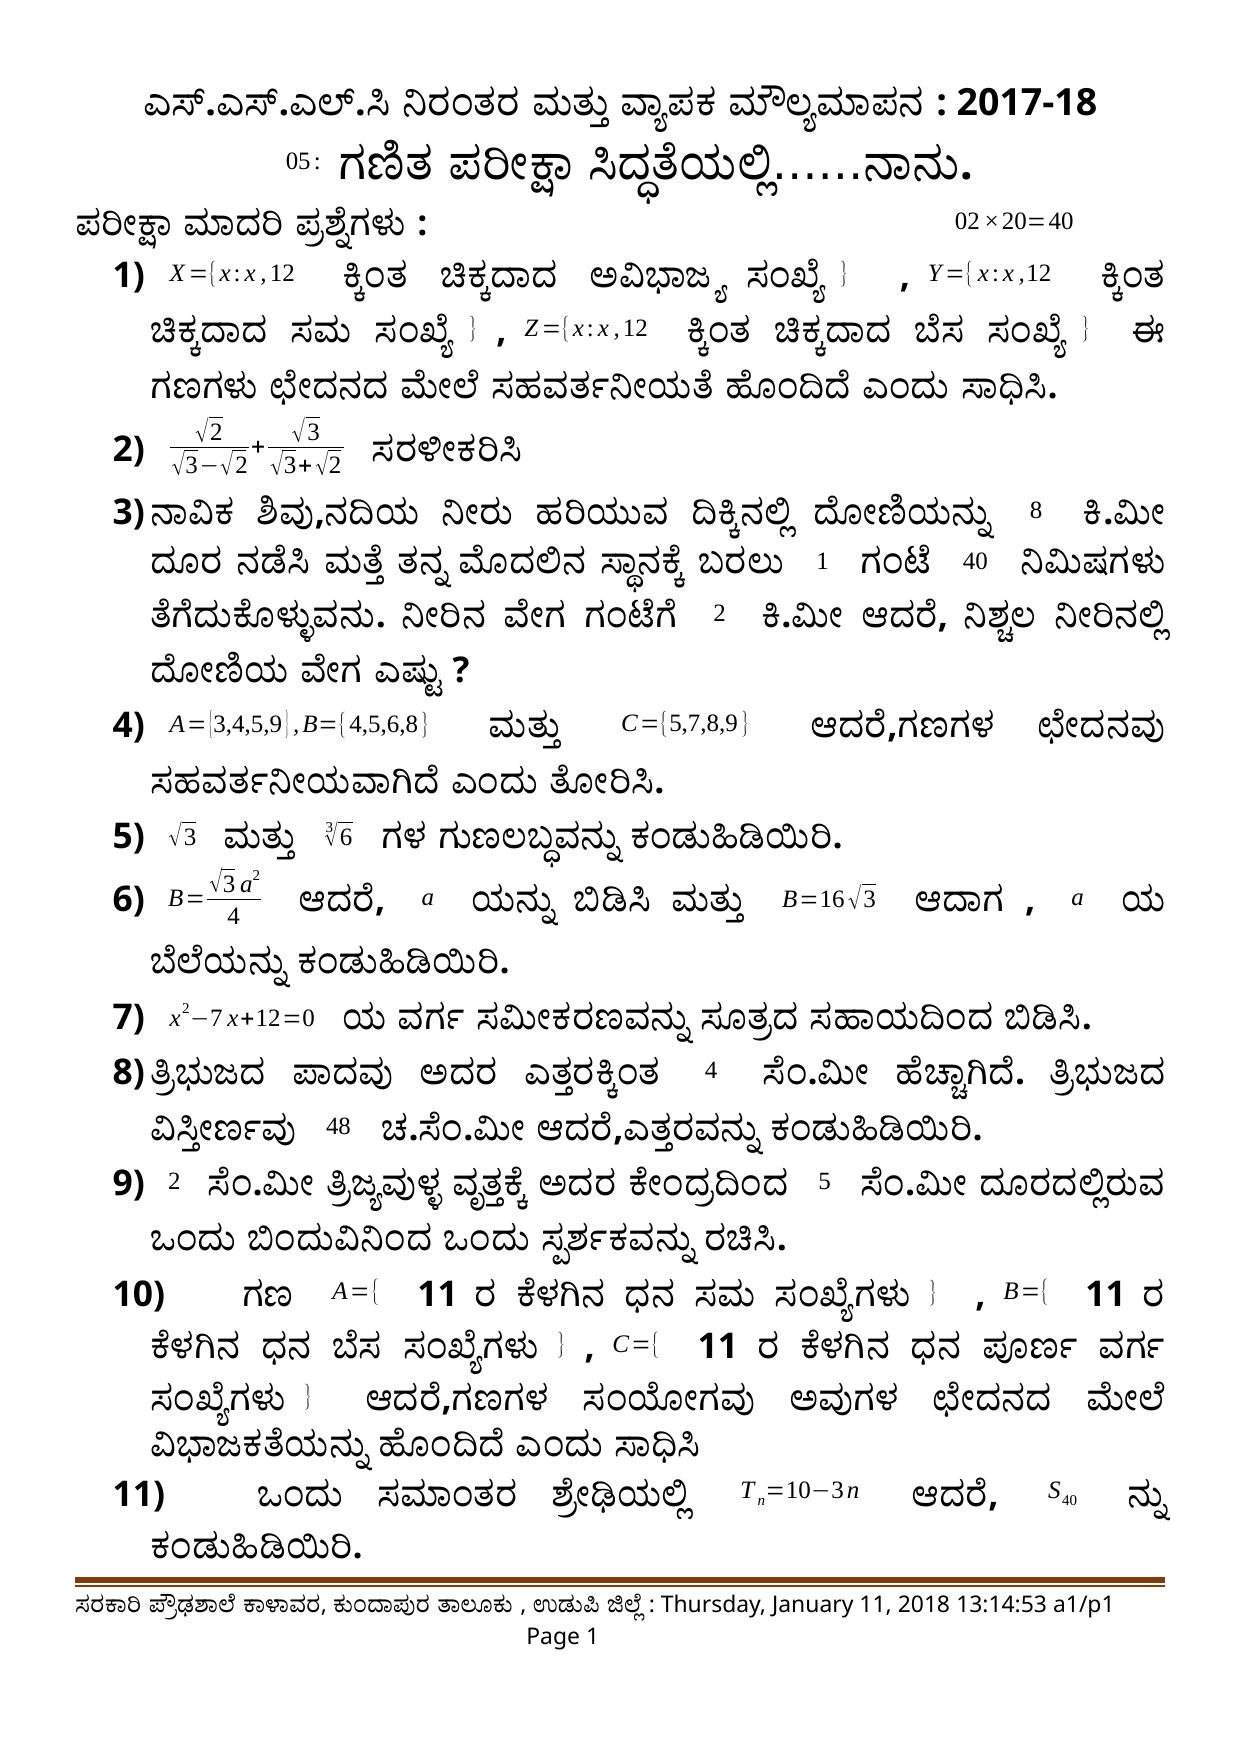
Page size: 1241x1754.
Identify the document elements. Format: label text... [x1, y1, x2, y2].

list ಯ ವರ್ಗ ಸಮೀಕರಣವನ್ನು ಸೂತ್ರದ ಸಹಾಯದಿಂದ ಬಿಡಿಸಿ. [112, 991, 1165, 1039]
list ಒಂದು ಸಮಾಂತರ ಶ್ರೇಢಿಯಲ್ಲಿ ಆದರೆ, ನ್ನು ಕಂಡುಹಿಡಿಯಿರಿ. [112, 1468, 1165, 1569]
list ಆದರೆ, ಯನ್ನು ಬಿಡಿಸಿ ಮತ್ತು ಆದಾಗ , ಯ ಬೆಲೆಯನ್ನು ಕಂಡುಹಿಡಿಯಿರಿ. [112, 866, 1165, 984]
list ತ್ರಿಭುಜದ ಪಾದವು ಅದರ ಎತ್ತರಕ್ಕಿಂತ ಸೆಂ.ಮೀ ಹೆಚ್ಚಾಗಿದೆ. ತ್ರಿಭುಜದ ವಿಸ್ತೀರ್ಣವು ಚ.ಸೆಂ.ಮೀ ಆದರೆ,ಎತ್ತರವನ್ನು ಕಂಡುಹಿಡಿಯಿರಿ. [112, 1047, 1165, 1150]
list ಮತ್ತು ಆದರೆ,ಗಣಗಳ ಛೇದನವು ಸಹವರ್ತನೀಯವಾಗಿದೆ ಎಂದು ತೋರಿಸಿ. [112, 700, 1165, 803]
text ಎಸ್.ಎಸ್.ಎಲ್.ಸಿ ನಿರಂತರ ಮತ್ತು ವ್ಯಾಪಕ ಮೌಲ್ಯಮಾಪನ : 2017-18 [75, 75, 1165, 126]
list ಮತ್ತು ಗಳ ಗುಣಲಬ್ಧವನ್ನು ಕಂಡುಹಿಡಿಯಿರಿ. [112, 811, 1165, 859]
list ಸೆಂ.ಮೀ ತ್ರಿಜ್ಯವುಳ್ಳ ವೃತ್ತಕ್ಕೆ ಅದರ ಕೇಂದ್ರದಿಂದ ಸೆಂ.ಮೀ ದೂರದಲ್ಲಿರುವ ಒಂದು ಬಿಂದುವಿನಿಂದ ಒಂದು ಸ್ಪರ್ಶಕವನ್ನು ರಚಿಸಿ. [112, 1157, 1165, 1261]
list ಸರಳೀಕರಿಸಿ [112, 416, 1165, 479]
list ನಾವಿಕ ಶಿವು,ನದಿಯ ನೀರು ಹರಿಯುವ ದಿಕ್ಕಿನಲ್ಲಿ ದೋಣಿಯನ್ನು ಕಿ.ಮೀ ದೂರ ನಡೆಸಿ ಮತ್ತೆ ತನ್ನ ಮೊದಲಿನ ಸ್ಥಾನಕ್ಕೆ ಬರಲು ಗಂಟೆ ನಿಮಿಷಗಳು ತೆಗೆದುಕೊಳ್ಳುವನು. ನೀರಿನ ವೇಗ ಗಂಟೆಗೆ ಕಿ.ಮೀ ಆದರೆ, ನಿಶ್ಚಲ ನೀರಿನಲ್ಲಿ ದೋಣಿಯ ವೇಗ ಎಷ್ಟು ? [112, 486, 1165, 693]
list ಗಣ 11 ರ ಕೆಳಗಿನ ಧನ ಸಮ ಸಂಖ್ಯೆಗಳು , 11 ರ ಕೆಳಗಿನ ಧನ ಬೆಸ ಸಂಖ್ಯೆಗಳು, 11 ರ ಕೆಳಗಿನ ಧನ ಪೂರ್ಣ ವರ್ಗ ಸಂಖ್ಯೆಗಳು ಆದರೆ,ಗಣಗಳ ಸಂಯೋಗವು ಅವುಗಳ ಛೇದನದ ಮೇಲೆ ವಿಭಾಜಕತೆಯನ್ನು ಹೊಂದಿದೆ ಎಂದು ಸಾಧಿಸಿ [112, 1268, 1165, 1465]
text ಪರೀಕ್ಷಾ ಮಾದರಿ ಪ್ರಶ್ನೆಗಳು : [75, 197, 1165, 246]
list ಕ್ಕಿಂತ ಚಿಕ್ಕದಾದ ಅವಿಭಾಜ್ಯ ಸಂಖ್ಯೆ , ಕ್ಕಿಂತ ಚಿಕ್ಕದಾದ ಸಮ ಸಂಖ್ಯೆ, ಕ್ಕಿಂತ ಚಿಕ್ಕದಾದ ಬೆಸ ಸಂಖ್ಯೆ ಈ ಗಣಗಳು ಛೇದನದ ಮೇಲೆ ಸಹವರ್ತನೀಯತೆ ಹೊಂದಿದೆ ಎಂದು ಸಾಧಿಸಿ. [112, 249, 1165, 408]
text ಗಣಿತ ಪರೀಕ್ಷಾ ಸಿದ್ಧತೆಯಲ್ಲಿ……ನಾನು. [75, 130, 1165, 192]
